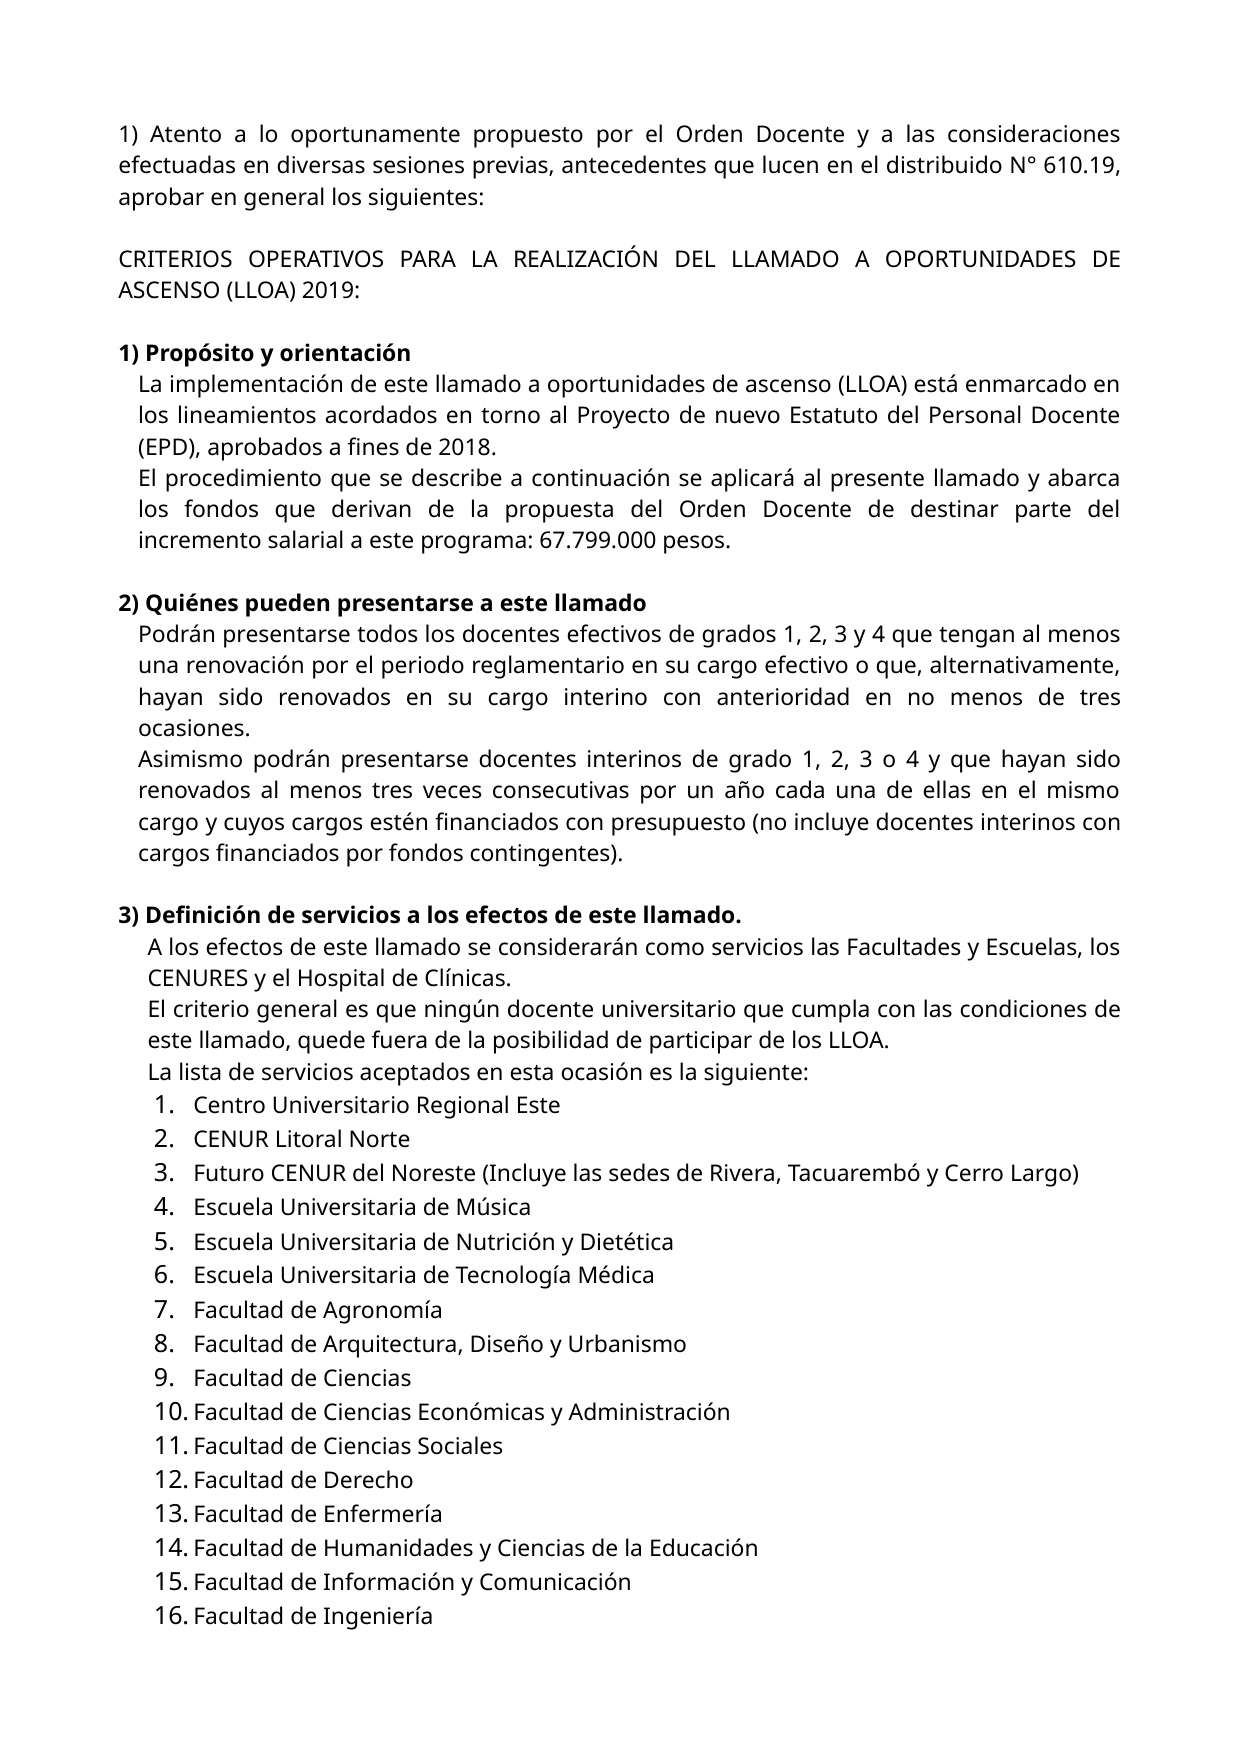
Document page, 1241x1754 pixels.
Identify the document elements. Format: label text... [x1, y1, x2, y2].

text 1. Centro Universitario Regional Este [147, 1087, 1122, 1121]
text 7. Facultad de Agronomía [147, 1291, 1122, 1325]
text 12. Facultad de Derecho [147, 1462, 1122, 1496]
text 11. Facultad de Ciencias Sociales [147, 1427, 1122, 1462]
text Podrán presentarse todos los docentes efectivos de grados 1, 2, 3 y 4 que tengan al menos una renovación por el periodo reglamentario en su cargo efectivo o que, alternativamente, hayan sido renovados en su cargo interino con anterioridad en no menos de tres ocasiones. [138, 618, 1122, 743]
text 14. Facultad de Humanidades y Ciencias de la Educación [147, 1530, 1122, 1564]
text A los efectos de este llamado se considerarán como servicios las Facultades y Escuelas, los CENURES y el Hospital de Clínicas. [147, 931, 1122, 993]
text El procedimiento que se describe a continuación se aplicará al presente llamado y abarca los fondos que derivan de la propuesta del Orden Docente de destinar parte del incremento salarial a este programa: 67.799.000 pesos. [138, 462, 1122, 556]
text 1) Propósito y orientación [118, 337, 1122, 368]
text 10. Facultad de Ciencias Económicas y Administración [147, 1393, 1122, 1427]
text 3) Definición de servicios a los efectos de este llamado. [118, 899, 1122, 931]
text 5. Escuela Universitaria de Nutrición y Dietética [147, 1223, 1122, 1257]
text El criterio general es que ningún docente universitario que cumpla con las condiciones de este llamado, quede fuera de la posibilidad de participar de los LLOA. [147, 993, 1122, 1056]
text La lista de servicios aceptados en esta ocasión es la siguiente: [147, 1056, 1122, 1087]
text 13. Facultad de Enfermería [147, 1496, 1122, 1530]
text 16. Facultad de Ingeniería [147, 1598, 1122, 1632]
text 8. Facultad de Arquitectura, Diseño y Urbanismo [147, 1325, 1122, 1359]
text La implementación de este llamado a oportunidades de ascenso (LLOA) está enmarcado en los lineamientos acordados en torno al Proyecto de nuevo Estatuto del Personal Docente (EPD), aprobados a fines de 2018. [138, 368, 1122, 462]
text 15. Facultad de Información y Comunicación [147, 1564, 1122, 1598]
text 2. CENUR Litoral Norte [147, 1121, 1122, 1155]
text 4. Escuela Universitaria de Música [147, 1189, 1122, 1223]
text 2) Quiénes pueden presentarse a este llamado [118, 587, 1122, 618]
text 6. Escuela Universitaria de Tecnología Médica [147, 1257, 1122, 1291]
text 3. Futuro CENUR del Noreste (Incluye las sedes de Rivera, Tacuarembó y Cerro Largo) [147, 1155, 1122, 1189]
text 9. Facultad de Ciencias [147, 1359, 1122, 1393]
text 1) Atento a lo oportunamente propuesto por el Orden Docente y a las consideraciones efectuadas en diversas sesiones previas, antecedentes que lucen en el distribuido N° 610.19, aprobar en general los siguientes: [118, 118, 1122, 212]
text CRITERIOS OPERATIVOS PARA LA REALIZACIÓN DEL LLAMADO A OPORTUNIDADES DE ASCENSO (LLOA) 2019: [118, 243, 1122, 306]
text Asimismo podrán presentarse docentes interinos de grado 1, 2, 3 o 4 y que hayan sido renovados al menos tres veces consecutivas por un año cada una de ellas en el mismo cargo y cuyos cargos estén financiados con presupuesto (no incluye docentes interinos con cargos financiados por fondos contingentes). [138, 743, 1122, 868]
